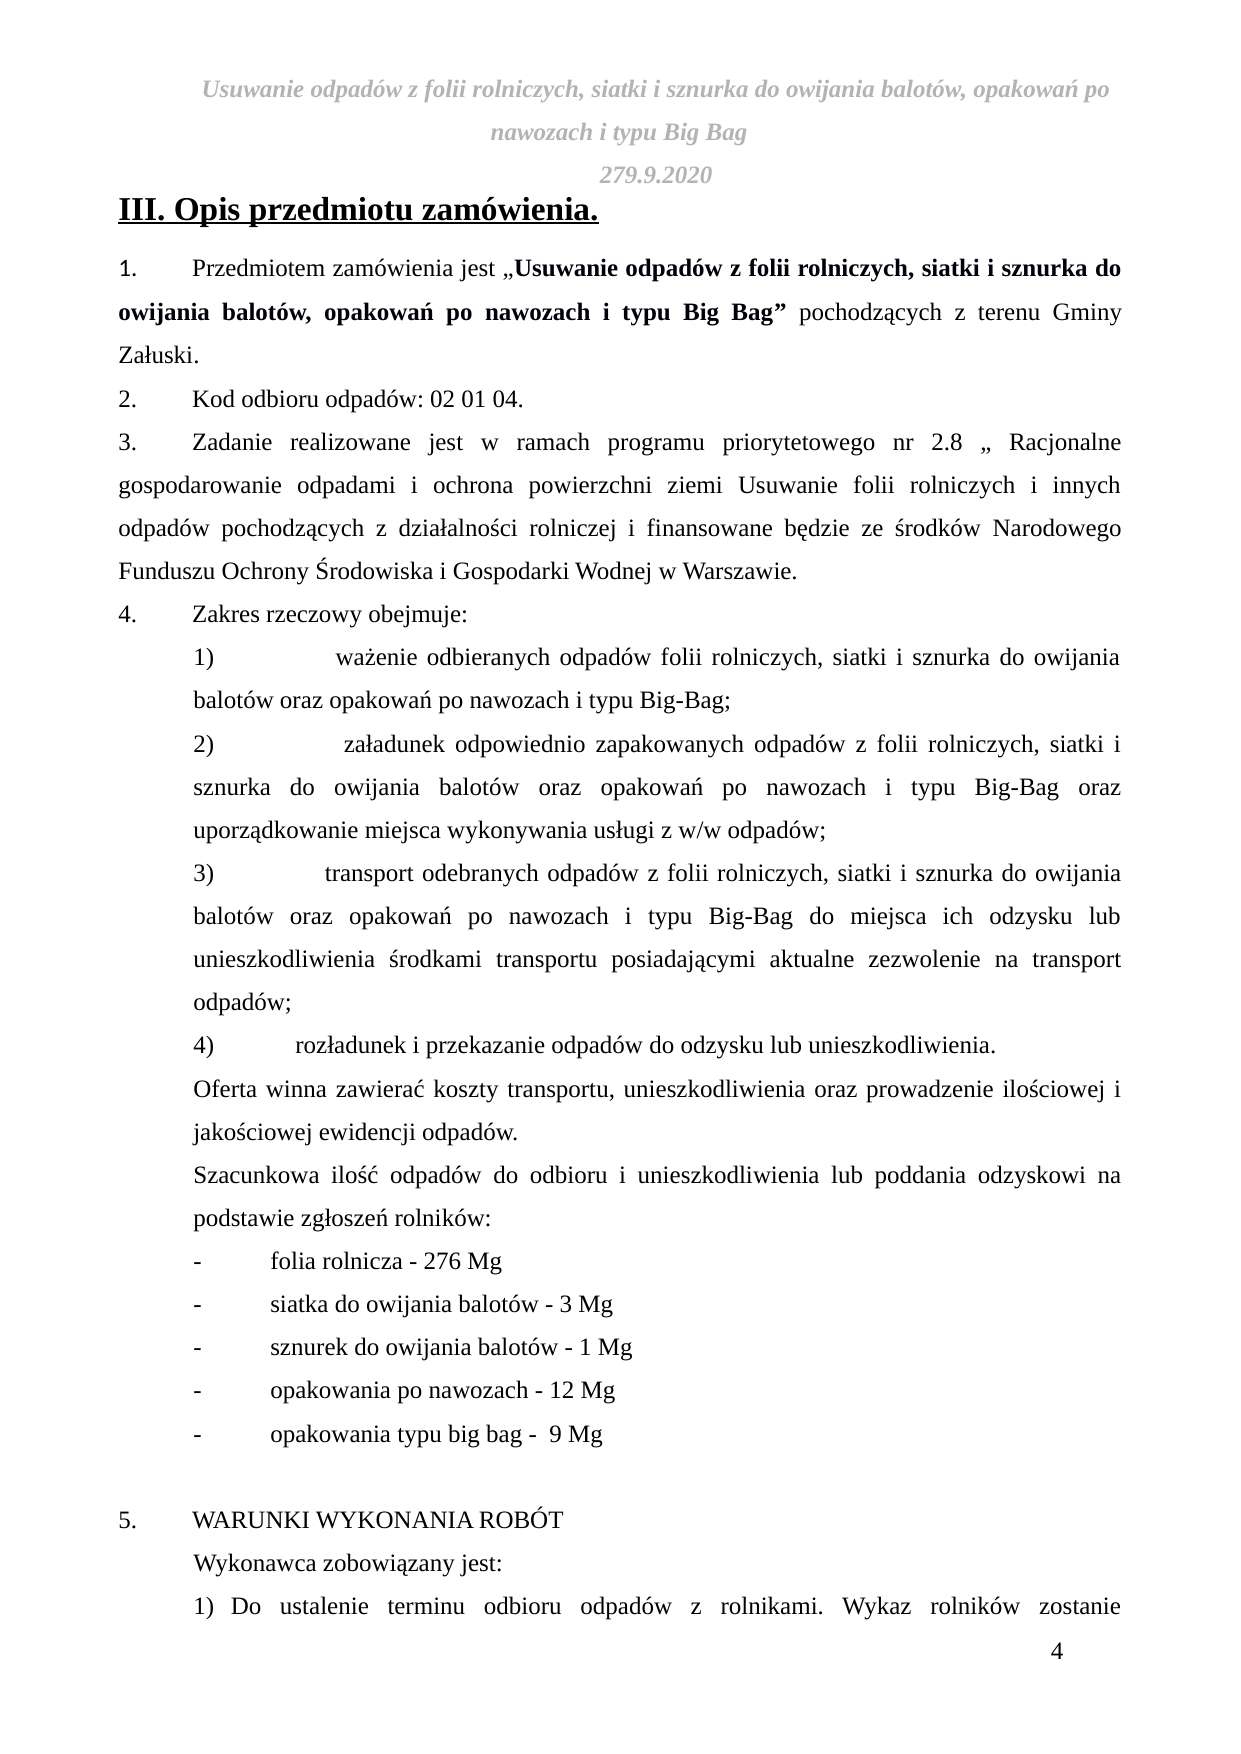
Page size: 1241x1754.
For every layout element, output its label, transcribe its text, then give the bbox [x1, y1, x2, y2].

list 1) ważenie odbieranych odpadów folii rolniczych, siatki i sznurka do owijania balotów oraz opakowań po nawozach i typu Big-Bag; [193, 642, 1122, 714]
list Szacunkowa ilość odpadów do odbioru i unieszkodliwienia lub poddania odzyskowi na podstawie zgłoszeń rolników: [193, 1160, 1122, 1232]
list Zakres rzeczowy obejmuje: [118, 599, 1122, 628]
list - folia rolnicza - 276 Mg [193, 1246, 1122, 1275]
list 3) transport odebranych odpadów z folii rolniczych, siatki i sznurka do owijania balotów oraz opakowań po nawozach i typu Big-Bag do miejsca ich odzysku lub unieszkodliwienia środkami transportu posiadającymi aktualne zezwolenie na transport odpadów; [193, 858, 1122, 1016]
list Wykonawca zobowiązany jest: [193, 1548, 1122, 1577]
text III. Opis przedmiotu zamówienia. [118, 189, 1122, 227]
list 2) załadunek odpowiednio zapakowanych odpadów z folii rolniczych, siatki i sznurka do owijania balotów oraz opakowań po nawozach i typu Big-Bag oraz uporządkowanie miejsca wykonywania usługi z w/w odpadów; [193, 729, 1122, 844]
list Zadanie realizowane jest w ramach programu priorytetowego nr 2.8 „ Racjonalne gospodarowanie odpadami i ochrona powierzchni ziemi Usuwanie folii rolniczych i innych odpadów pochodzących z działalności rolniczej i finansowane będzie ze środków Narodowego Funduszu Ochrony Środowiska i Gospodarki Wodnej w Warszawie. [118, 427, 1122, 585]
list Kod odbioru odpadów: 02 01 04. [118, 384, 1122, 412]
list 4) rozładunek i przekazanie odpadów do odzysku lub unieszkodliwienia. [193, 1031, 1122, 1059]
list - opakowania typu big bag - 9 Mg [193, 1419, 1122, 1447]
list Do ustalenie terminu odbioru odpadów z rolnikami. Wykaz rolników zostanie [193, 1591, 1122, 1620]
list - sznurek do owijania balotów - 1 Mg [193, 1332, 1122, 1361]
list WARUNKI WYKONANIA ROBÓT [118, 1505, 1122, 1534]
list - siatka do owijania balotów - 3 Mg [193, 1289, 1122, 1318]
list Oferta winna zawierać koszty transportu, unieszkodliwienia oraz prowadzenie ilościowej i jakościowej ewidencji odpadów. [193, 1074, 1122, 1146]
list Przedmiotem zamówienia jest „Usuwanie odpadów z folii rolniczych, siatki i sznurka do owijania balotów, opakowań po nawozach i typu Big Bag” pochodzących z terenu Gminy Załuski. [118, 252, 1122, 369]
list - opakowania po nawozach - 12 Mg [193, 1376, 1122, 1404]
